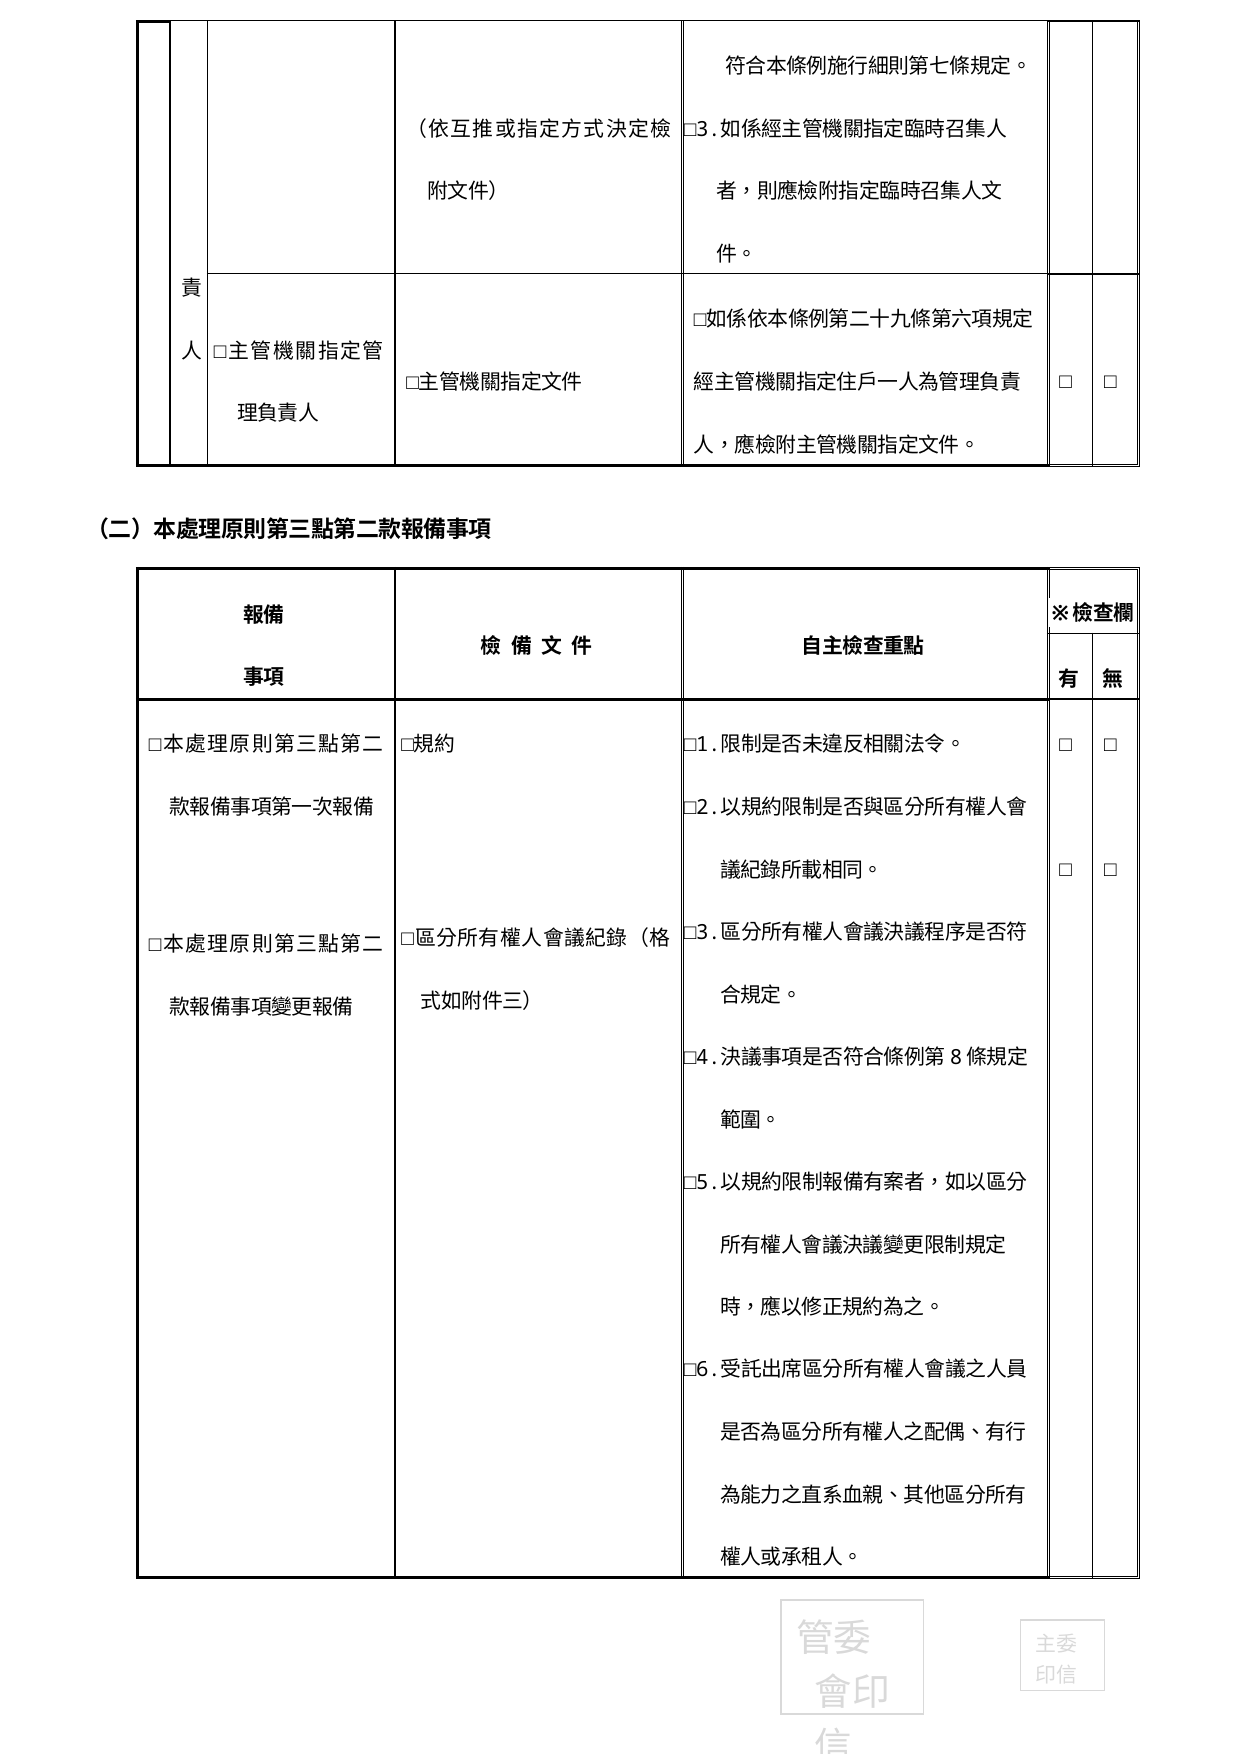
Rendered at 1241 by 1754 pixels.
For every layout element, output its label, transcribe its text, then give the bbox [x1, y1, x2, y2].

text （二）本處理原則第三點第二款報備事項 [86, 486, 1192, 548]
table_cell □ [1093, 275, 1137, 464]
table_cell [208, 21, 394, 273]
table_cell □ [1050, 275, 1092, 464]
table_cell （依互推或指定方式決定檢附文件） [396, 21, 681, 273]
table_cell [1050, 22, 1092, 273]
table_header 報備 事項 [139, 570, 394, 698]
table_cell 有 [1050, 634, 1092, 698]
table_cell □規約 □區分所有權人會議紀錄（格式如附件三） [396, 701, 681, 1576]
table_header 自主檢查重點 [684, 570, 1047, 698]
table_cell □主管機關指定管理負責人 [208, 274, 394, 464]
table_cell □如係依本條例第二十九條第六項規定經主管機關指定住戶一人為管理負責人，應檢附主管機關指定文件。 [684, 274, 1047, 464]
table_cell [1093, 22, 1137, 273]
table_cell □ □ [1093, 700, 1137, 1576]
table_header ※檢查欄 [1050, 570, 1137, 632]
table_header 檢 備 文 件 [396, 570, 681, 698]
table_cell 符合本條例施行細則第七條規定。 □3.如係經主管機關指定臨時召集人者，則應檢附指定臨時召集人文件。 [684, 21, 1047, 273]
table_cell □本處理原則第三點第二款報備事項第一次報備 □本處理原則第三點第二款報備事項變更報備 [139, 701, 394, 1576]
table_cell □1.限制是否未違反相關法令。 □2.以規約限制是否與區分所有權人會議紀錄所載相同。 □3.區分所有權人會議決議程序是否符合規定。 □4.決議事項是否符合條例第8條規定範圍。 □5.以規約限制報備有案者，如以區分所有權人會議決議變更限制規定時，應以修正規約為之。 □6.受託出席區分所有權人會議之人員是否為區分所有權人之配偶、有行為能力之直系血親、其他區分所有權人或承租人。 [684, 701, 1047, 1576]
table_cell 無 [1093, 634, 1137, 698]
table_cell 責人 [171, 21, 207, 464]
table_cell □ □ [1050, 700, 1092, 1576]
table_cell □管理委員會 □管理負責人 [139, 23, 169, 464]
table_cell □主管機關指定文件 [396, 274, 681, 464]
